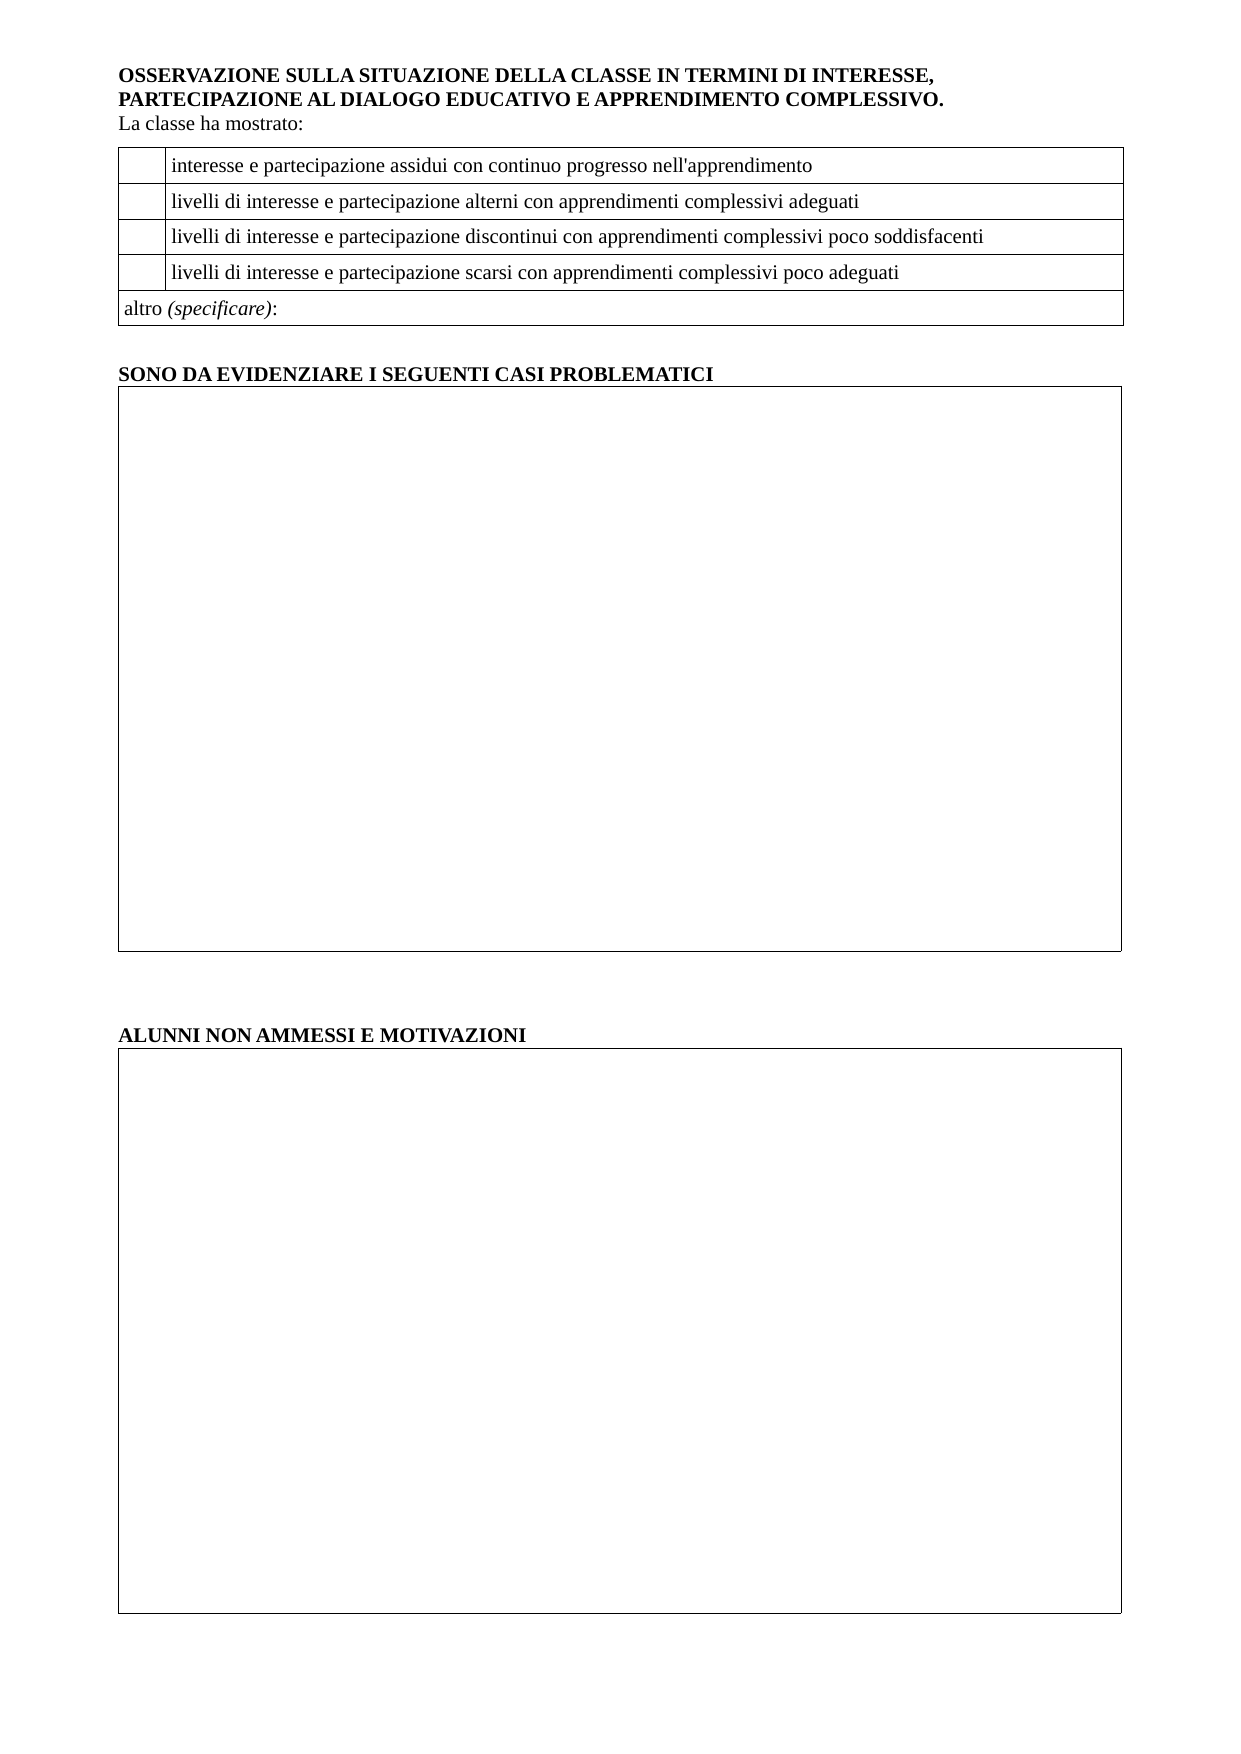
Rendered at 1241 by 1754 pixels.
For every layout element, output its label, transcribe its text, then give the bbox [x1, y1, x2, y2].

table_cell [119, 184, 165, 218]
table_cell livelli di interesse e partecipazione scarsi con apprendimenti complessivi poco adeguati [166, 255, 1123, 290]
text OSSERVAZIONE SULLA SITUAZIONE DELLA CLASSE IN TERMINI DI INTERESSE, PARTECIPAZIONE AL DIALOGO EDUCATIVO E APPRENDIMENTO COMPLESSIVO. [118, 63, 1123, 111]
table_header [119, 148, 165, 183]
table_cell livelli di interesse e partecipazione discontinui con apprendimenti complessivi poco soddisfacenti [166, 220, 1123, 254]
table_cell altro (specificare): [119, 291, 1123, 325]
text La classe ha mostrato: [118, 111, 1123, 135]
text SONO DA EVIDENZIARE I SEGUENTI CASI PROBLEMATICI [118, 361, 1123, 386]
table_cell [119, 255, 165, 290]
text ALUNNI NON AMMESSI E MOTIVAZIONI [118, 1023, 1123, 1047]
table_header interesse e partecipazione assidui con continuo progresso nell'apprendimento [166, 148, 1123, 183]
table_cell [119, 220, 165, 254]
table_cell livelli di interesse e partecipazione alterni con apprendimenti complessivi adeguati [166, 184, 1123, 218]
